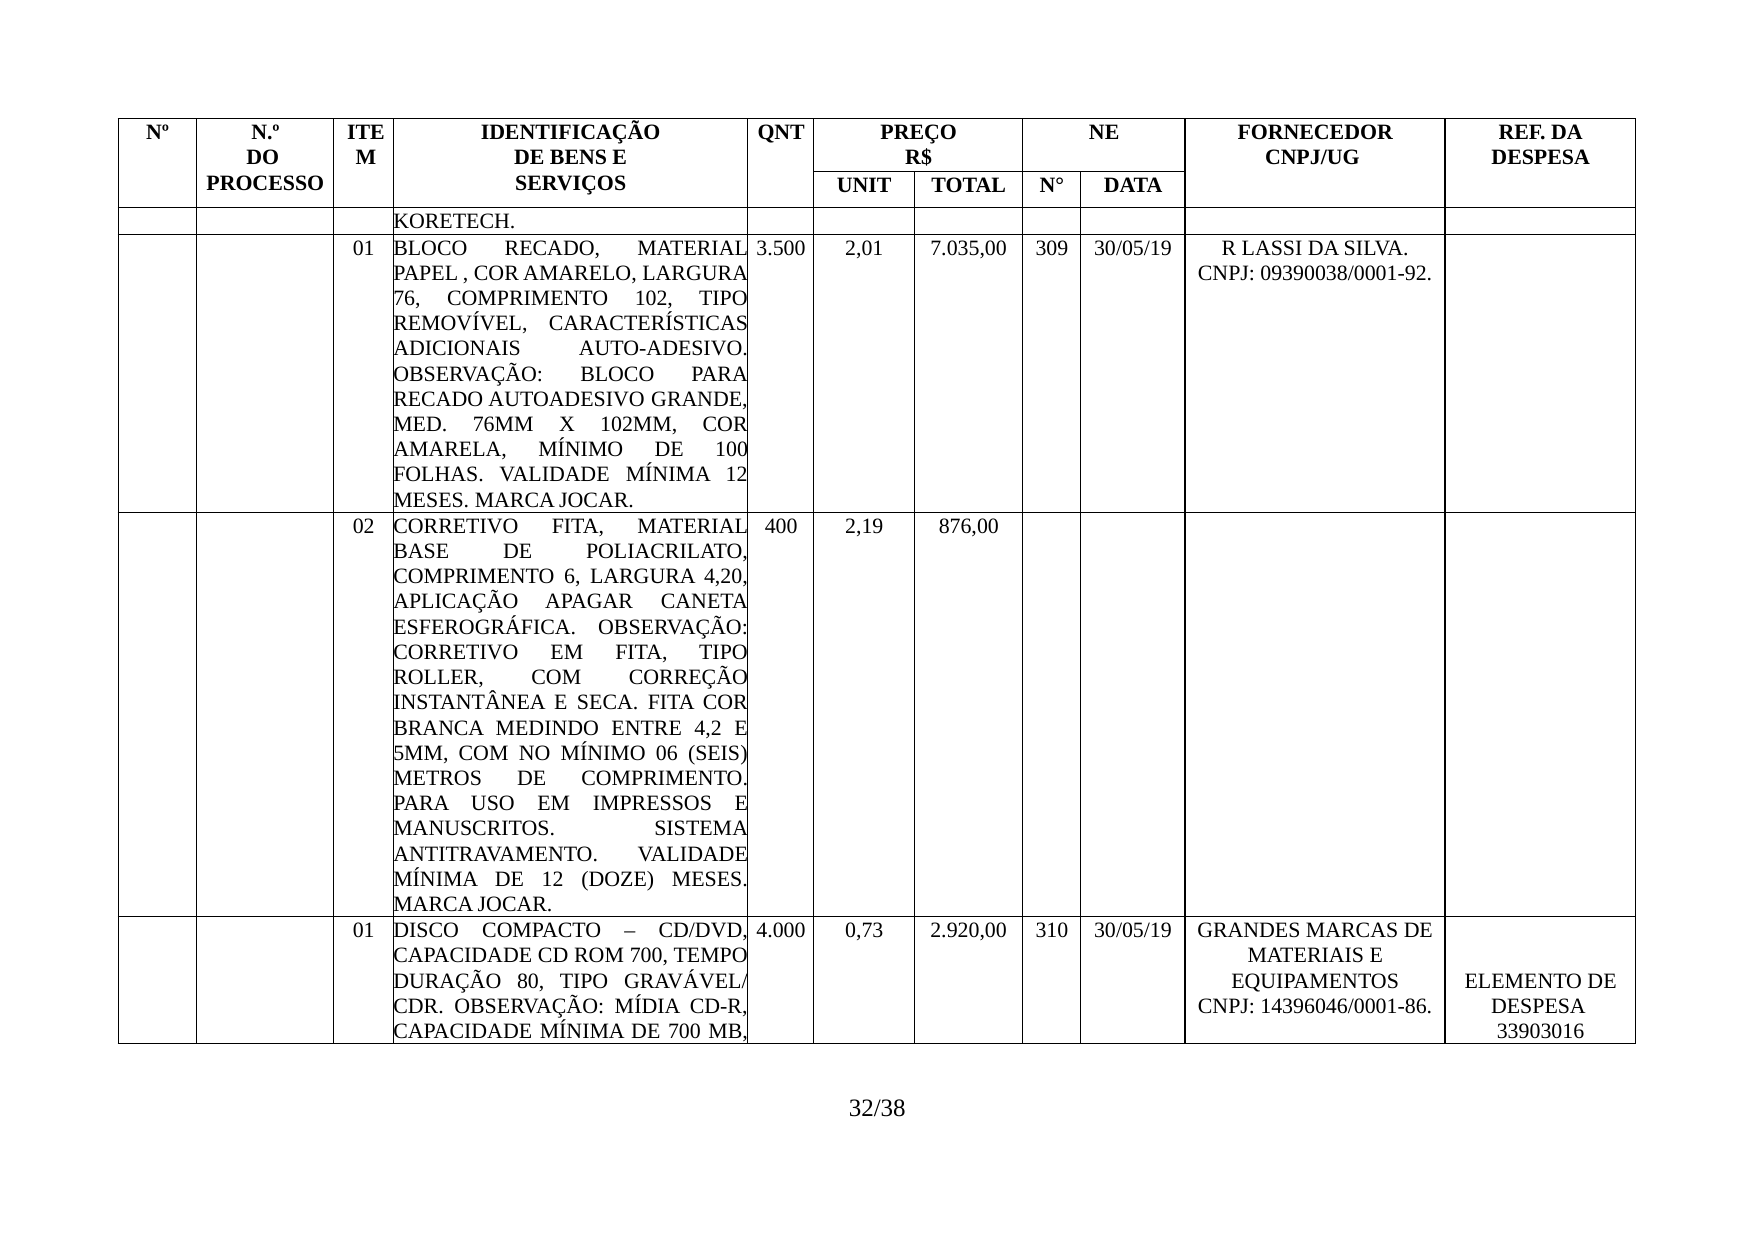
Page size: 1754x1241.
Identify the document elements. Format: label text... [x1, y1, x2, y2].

table_cell [119, 208, 196, 233]
table_cell CORRETIVO FITA, MATERIAL BASE DE POLIACRILATO, COMPRIMENTO 6, LARGURA 4,20, APLICAÇÃO APAGAR CANETA ESFEROGRÁFICA. OBSERVAÇÃO: CORRETIVO EM FITA, TIPO ROLLER, COM CORREÇÃO INSTANTÂNEA E SECA. FITA COR BRANCA MEDINDO ENTRE 4,2 E 5MM, COM NO MÍNIMO 06 (SEIS) METROS DE COMPRIMENTO. PARA USO EM IMPRESSOS E MANUSCRITOS. SISTEMA ANTITRAVAMENTO. VALIDADE MÍNIMA DE 12 (DOZE) MESES. MARCA JOCAR. [394, 513, 747, 916]
table_cell ELEMENTO DE DESPESA 33903016 [1446, 917, 1635, 1043]
table_cell [1081, 513, 1184, 916]
table_cell [1446, 513, 1635, 916]
table_cell [1446, 235, 1635, 512]
table_cell GRANDES MARCAS DE MATERIAIS E EQUIPAMENTOS CNPJ: 14396046/0001-86. [1186, 917, 1444, 1043]
table_cell 01 [334, 917, 393, 1043]
table_cell [119, 513, 196, 916]
table_cell 2,01 [814, 235, 914, 512]
table_cell [197, 513, 333, 916]
table_cell UNIT [814, 172, 914, 207]
table_cell DISCO COMPACTO – CD/DVD, CAPACIDADE CD ROM 700, TEMPO DURAÇÃO 80, TIPO GRAVÁVEL/ CDR. OBSERVAÇÃO: MÍDIA CD-R, CAPACIDADE MÍNIMA DE 700 MB, [394, 917, 747, 1043]
table_cell TOTAL [915, 172, 1022, 207]
table_cell 3.500 [748, 235, 813, 512]
table_cell [1186, 513, 1444, 916]
table_header N.º DO PROCESSO [197, 119, 333, 207]
table_cell [1186, 208, 1444, 233]
table_cell R LASSI DA SILVA. CNPJ: 09390038/0001-92. [1186, 235, 1444, 512]
table_cell 2.920,00 [915, 917, 1022, 1043]
table_cell [119, 235, 196, 512]
table_cell 310 [1023, 917, 1080, 1043]
table_cell 0,73 [814, 917, 914, 1043]
table_header IDENTIFICAÇÃO DE BENS E SERVIÇOS [394, 119, 747, 207]
table_header NE [1023, 119, 1184, 171]
table_cell [915, 208, 1022, 233]
table_header QNT [748, 119, 813, 207]
table_cell [334, 208, 393, 233]
table_header FORNECEDOR CNPJ/UG [1186, 119, 1444, 207]
table_cell 4.000 [748, 917, 813, 1043]
table_header REF. DA DESPESA [1446, 119, 1635, 207]
table_cell [197, 208, 333, 233]
table_cell 30/05/19 [1081, 235, 1184, 512]
table_cell [119, 917, 196, 1043]
table_header PREÇO R$ [814, 119, 1022, 171]
table_cell KORETECH. [394, 208, 747, 233]
table_header Nº [119, 119, 196, 207]
table_cell [748, 208, 813, 233]
table_header ITEM [334, 119, 393, 207]
table_cell 309 [1023, 235, 1080, 512]
table_cell N° [1023, 172, 1080, 207]
table_cell [814, 208, 914, 233]
table_cell BLOCO RECADO, MATERIAL PAPEL , COR AMARELO, LARGURA 76, COMPRIMENTO 102, TIPO REMOVÍVEL, CARACTERÍSTICAS ADICIONAIS AUTO-ADESIVO. OBSERVAÇÃO: BLOCO PARA RECADO AUTOADESIVO GRANDE, MED. 76MM X 102MM, COR AMARELA, MÍNIMO DE 100 FOLHAS. VALIDADE MÍNIMA 12 MESES. MARCA JOCAR. [394, 235, 747, 512]
table_cell 2,19 [814, 513, 914, 916]
table_cell 02 [334, 513, 393, 916]
table_cell [1081, 208, 1184, 233]
table_cell [1446, 208, 1635, 233]
table_cell [197, 235, 333, 512]
table_cell 876,00 [915, 513, 1022, 916]
table_cell [197, 917, 333, 1043]
table_cell [1023, 513, 1080, 916]
table_cell 400 [748, 513, 813, 916]
table_cell DATA [1081, 172, 1184, 207]
table_cell 01 [334, 235, 393, 512]
table_cell 7.035,00 [915, 235, 1022, 512]
table_cell [1023, 208, 1080, 233]
table_cell 30/05/19 [1081, 917, 1184, 1043]
